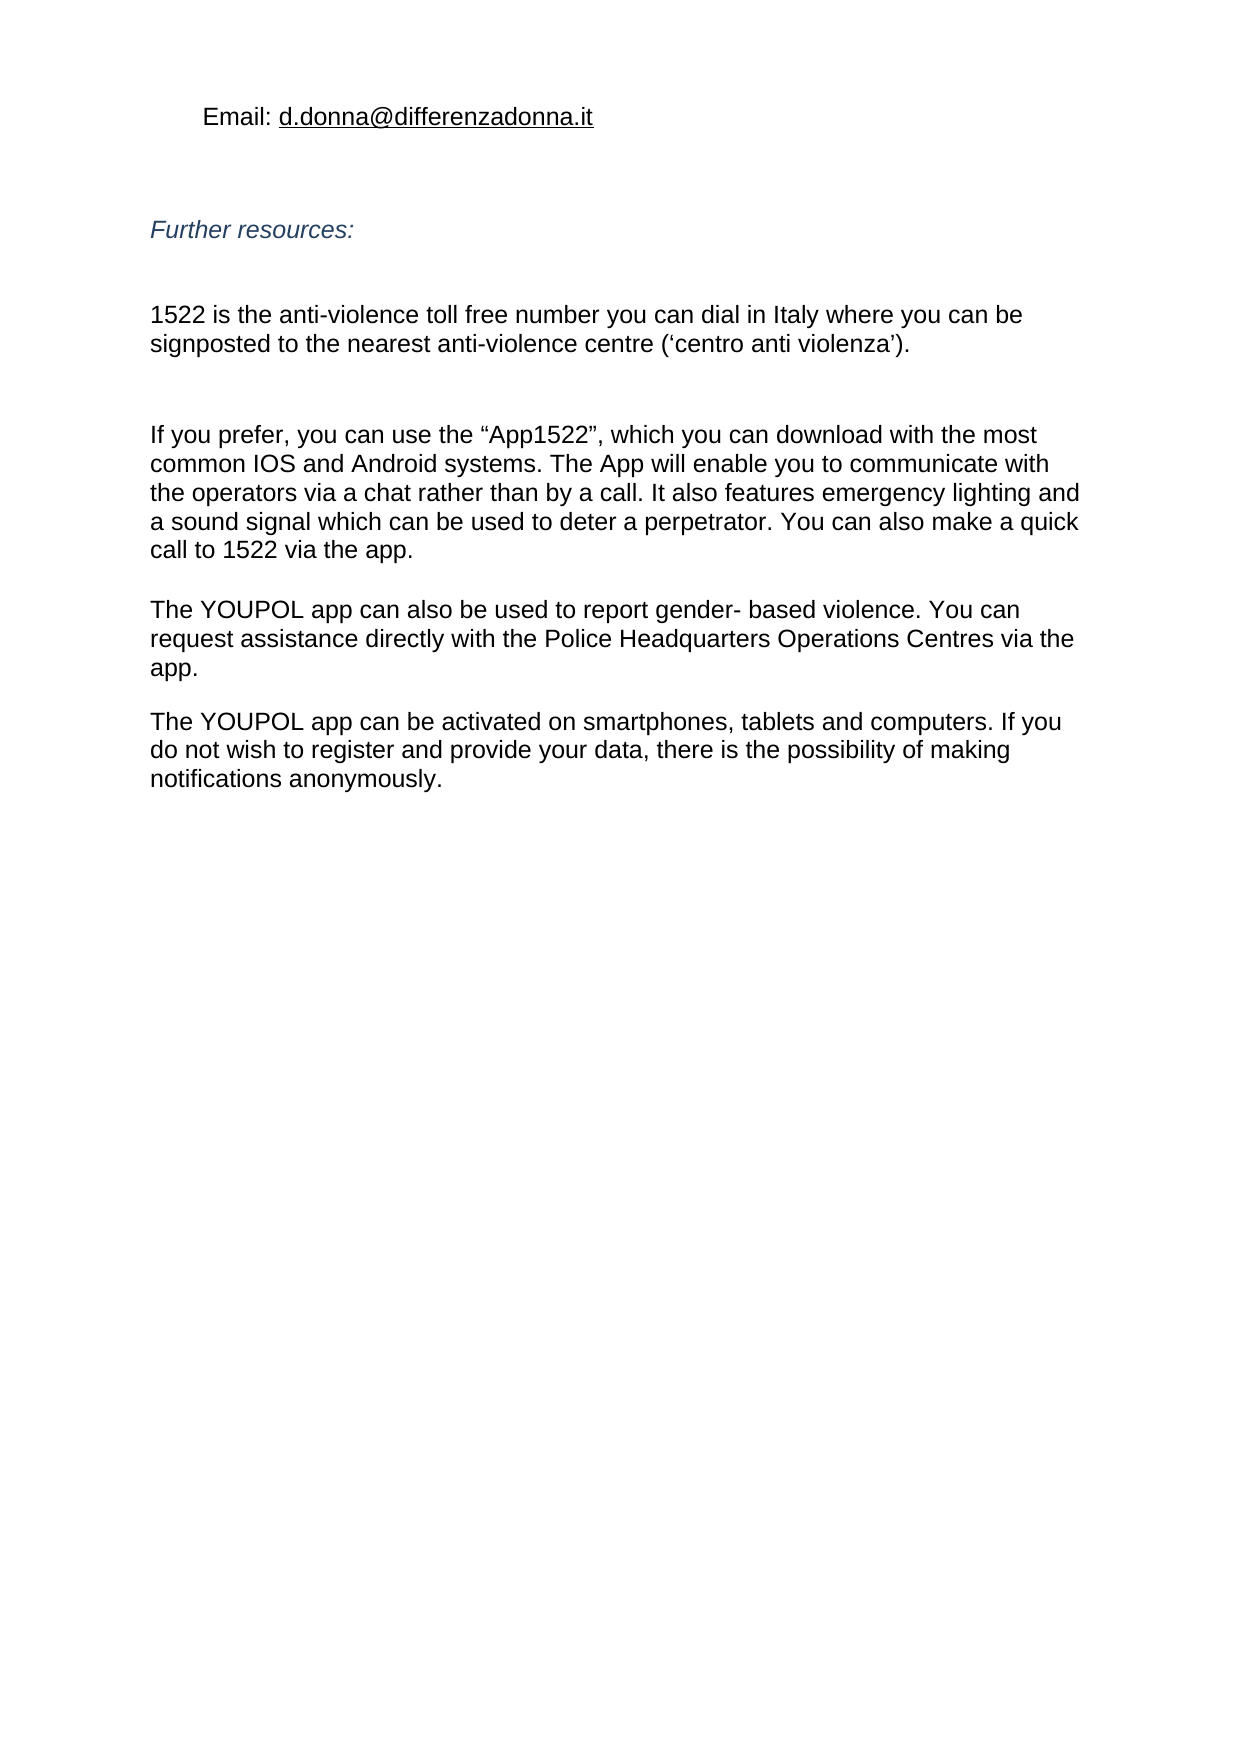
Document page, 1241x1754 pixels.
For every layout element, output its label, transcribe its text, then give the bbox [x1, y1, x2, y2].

text The YOUPOL app can also be used to report gender- based violence. You can request assistance directly with the Police Headquarters Operations Centres via the app. [150, 595, 1090, 682]
text 1522 is the anti-violence toll free number you can dial in Italy where you can be signposted to the nearest anti-violence centre (‘centro anti violenza’). [150, 300, 1090, 358]
text If you prefer, you can use the “App1522”, which you can download with the most common IOS and Android systems. The App will enable you to communicate with the operators via a chat rather than by a call. It also features emergency lighting and a sound signal which can be used to deter a perpetrator. You can also make a quick call to 1522 via the app. [150, 420, 1090, 564]
text Further resources: [150, 215, 1090, 244]
text The YOUPOL app can be activated on smartphones, tablets and computers. If you do not wish to register and provide your data, there is the possibility of making notifications anonymously. [150, 707, 1090, 793]
list Email: d.donna@differenzadonna.it [202, 102, 1090, 131]
